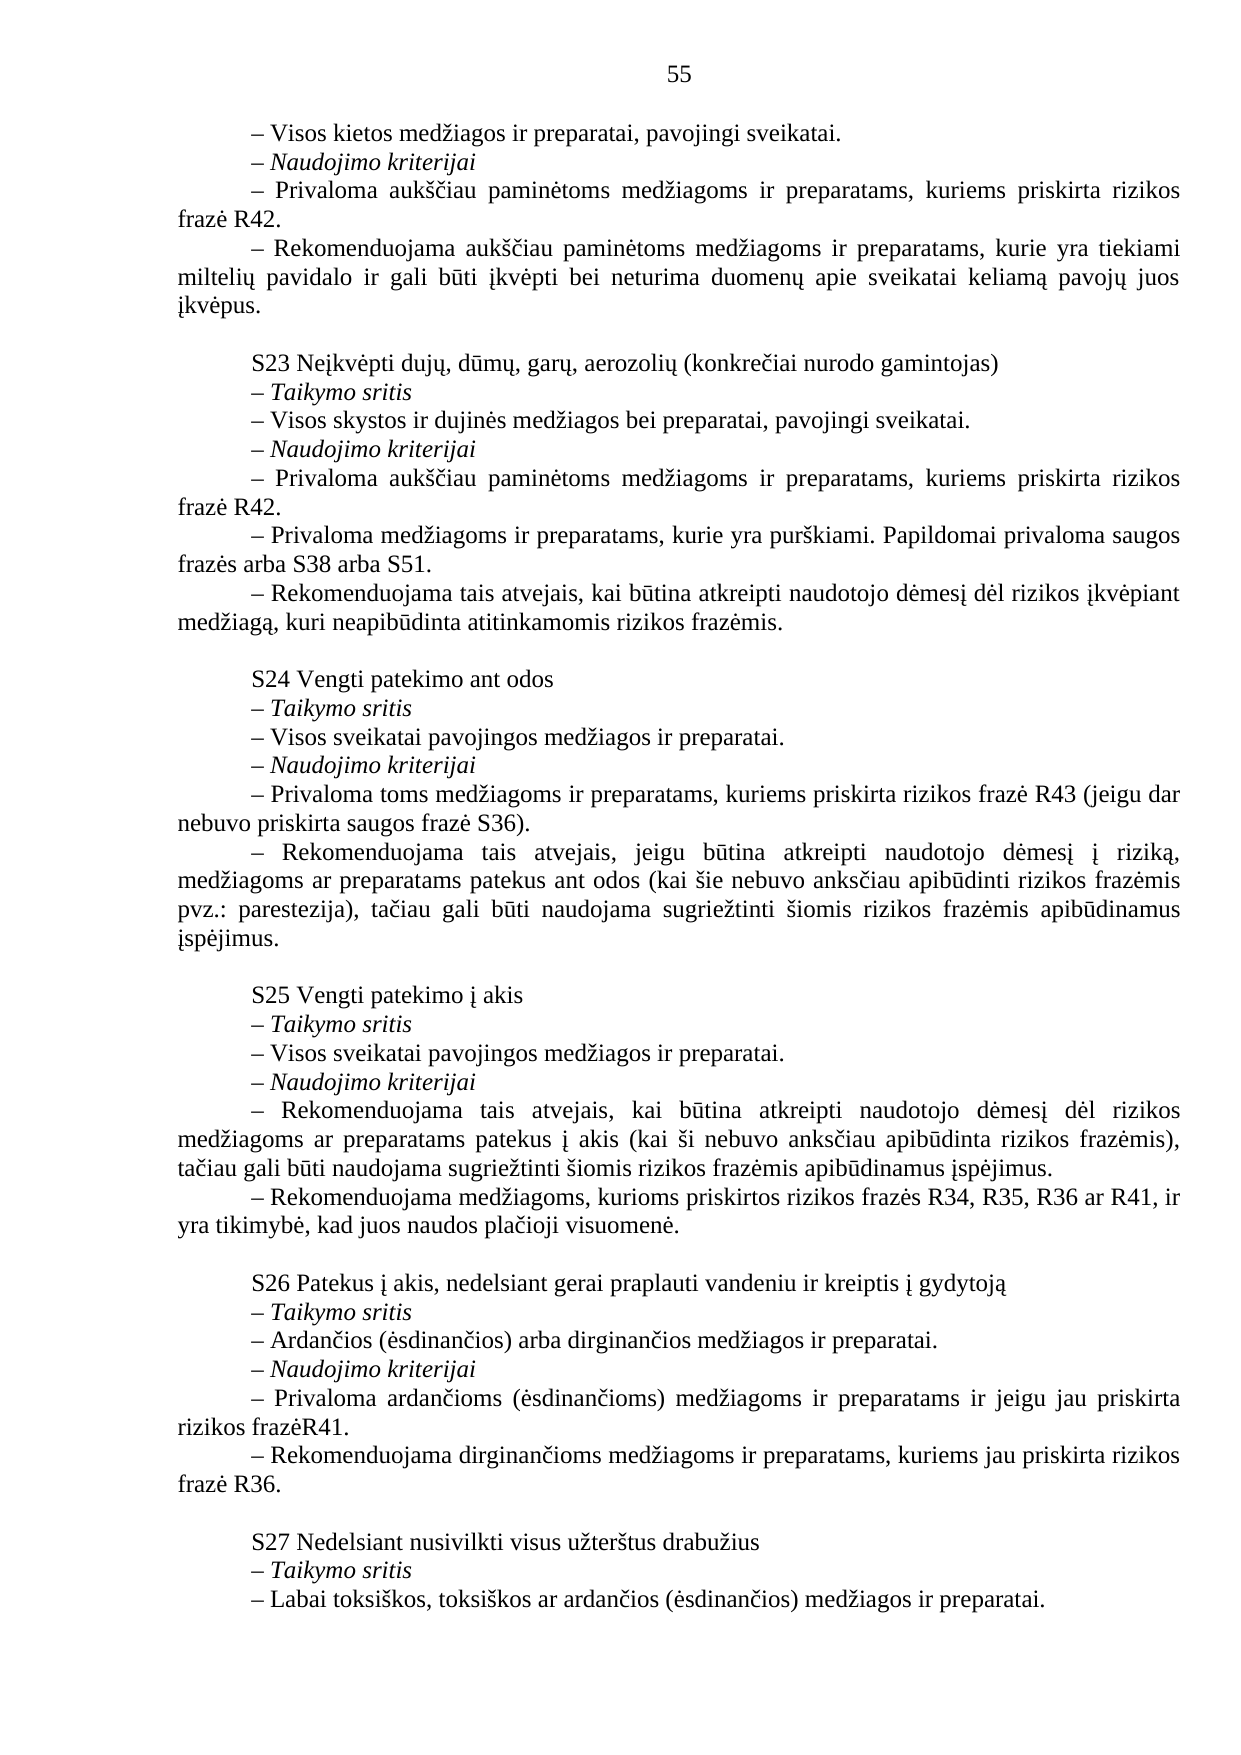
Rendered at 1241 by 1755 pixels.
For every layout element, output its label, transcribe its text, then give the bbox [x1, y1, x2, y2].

text – Rekomenduojama tais atvejais, kai būtina atkreipti naudotojo dėmesį dėl rizikos įkvėpiant medžiagą, kuri neapibūdinta atitinkamomis rizikos frazėmis. [177, 578, 1181, 636]
text S26 Patekus į akis, nedelsiant gerai praplauti vandeniu ir kreiptis į gydytoją [177, 1268, 1181, 1297]
text – Visos kietos medžiagos ir preparatai, pavojingi sveikatai. [177, 118, 1181, 147]
text – Privaloma medžiagoms ir preparatams, kurie yra purškiami. Papildomai privaloma saugos frazės arba S38 arba S51. [177, 521, 1181, 578]
text – Privaloma ardančioms (ėsdinančioms) medžiagoms ir preparatams ir jeigu jau priskirta rizikos frazėR41. [177, 1383, 1181, 1441]
text – Rekomenduojama dirginančioms medžiagoms ir preparatams, kuriems jau priskirta rizikos frazė R36. [177, 1441, 1181, 1498]
text – Naudojimo kriterijai [177, 434, 1181, 463]
text – Privaloma aukščiau paminėtoms medžiagoms ir preparatams, kuriems priskirta rizikos frazė R42. [177, 176, 1181, 233]
text – Visos sveikatai pavojingos medžiagos ir preparatai. [177, 722, 1181, 751]
text S27 Nedelsiant nusivilkti visus užterštus drabužius [177, 1527, 1181, 1556]
text – Rekomenduojama tais atvejais, jeigu būtina atkreipti naudotojo dėmesį į riziką, medžiagoms ar preparatams patekus ant odos (kai šie nebuvo anksčiau apibūdinti rizikos frazėmis pvz.: parestezija), tačiau gali būti naudojama sugriežtinti šiomis rizikos frazėmis apibūdinamus įspėjimus. [177, 837, 1181, 952]
text – Naudojimo kriterijai [177, 1354, 1181, 1383]
text – Privaloma aukščiau paminėtoms medžiagoms ir preparatams, kuriems priskirta rizikos frazė R42. [177, 463, 1181, 521]
text – Taikymo sritis [177, 1297, 1181, 1326]
text S23 Neįkvėpti dujų, dūmų, garų, aerozolių (konkrečiai nurodo gamintojas) [177, 348, 1181, 377]
text – Visos sveikatai pavojingos medžiagos ir preparatai. [177, 1038, 1181, 1067]
text – Labai toksiškos, toksiškos ar ardančios (ėsdinančios) medžiagos ir preparatai. [177, 1584, 1181, 1613]
text – Privaloma toms medžiagoms ir preparatams, kuriems priskirta rizikos frazė R43 (jeigu dar nebuvo priskirta saugos frazė S36). [177, 779, 1181, 837]
text – Rekomenduojama tais atvejais, kai būtina atkreipti naudotojo dėmesį dėl rizikos medžiagoms ar preparatams patekus į akis (kai ši nebuvo anksčiau apibūdinta rizikos frazėmis), tačiau gali būti naudojama sugriežtinti šiomis rizikos frazėmis apibūdinamus įspėjimus. [177, 1096, 1181, 1182]
text S25 Vengti patekimo į akis [177, 981, 1181, 1009]
text – Rekomenduojama medžiagoms, kurioms priskirtos rizikos frazės R34, R35, R36 ar R41, ir yra tikimybė, kad juos naudos plačioji visuomenė. [177, 1182, 1181, 1239]
text – Taikymo sritis [177, 1009, 1181, 1038]
text – Naudojimo kriterijai [177, 751, 1181, 779]
text – Naudojimo kriterijai [177, 147, 1181, 176]
text – Taikymo sritis [177, 377, 1181, 406]
text – Ardančios (ėsdinančios) arba dirginančios medžiagos ir preparatai. [177, 1326, 1181, 1354]
text – Visos skystos ir dujinės medžiagos bei preparatai, pavojingi sveikatai. [177, 406, 1181, 434]
text S24 Vengti patekimo ant odos [177, 664, 1181, 693]
text – Taikymo sritis [177, 1556, 1181, 1584]
text – Taikymo sritis [177, 693, 1181, 722]
text – Rekomenduojama aukščiau paminėtoms medžiagoms ir preparatams, kurie yra tiekiami miltelių pavidalo ir gali būti įkvėpti bei neturima duomenų apie sveikatai keliamą pavojų juos įkvėpus. [177, 233, 1181, 319]
text – Naudojimo kriterijai [177, 1067, 1181, 1096]
